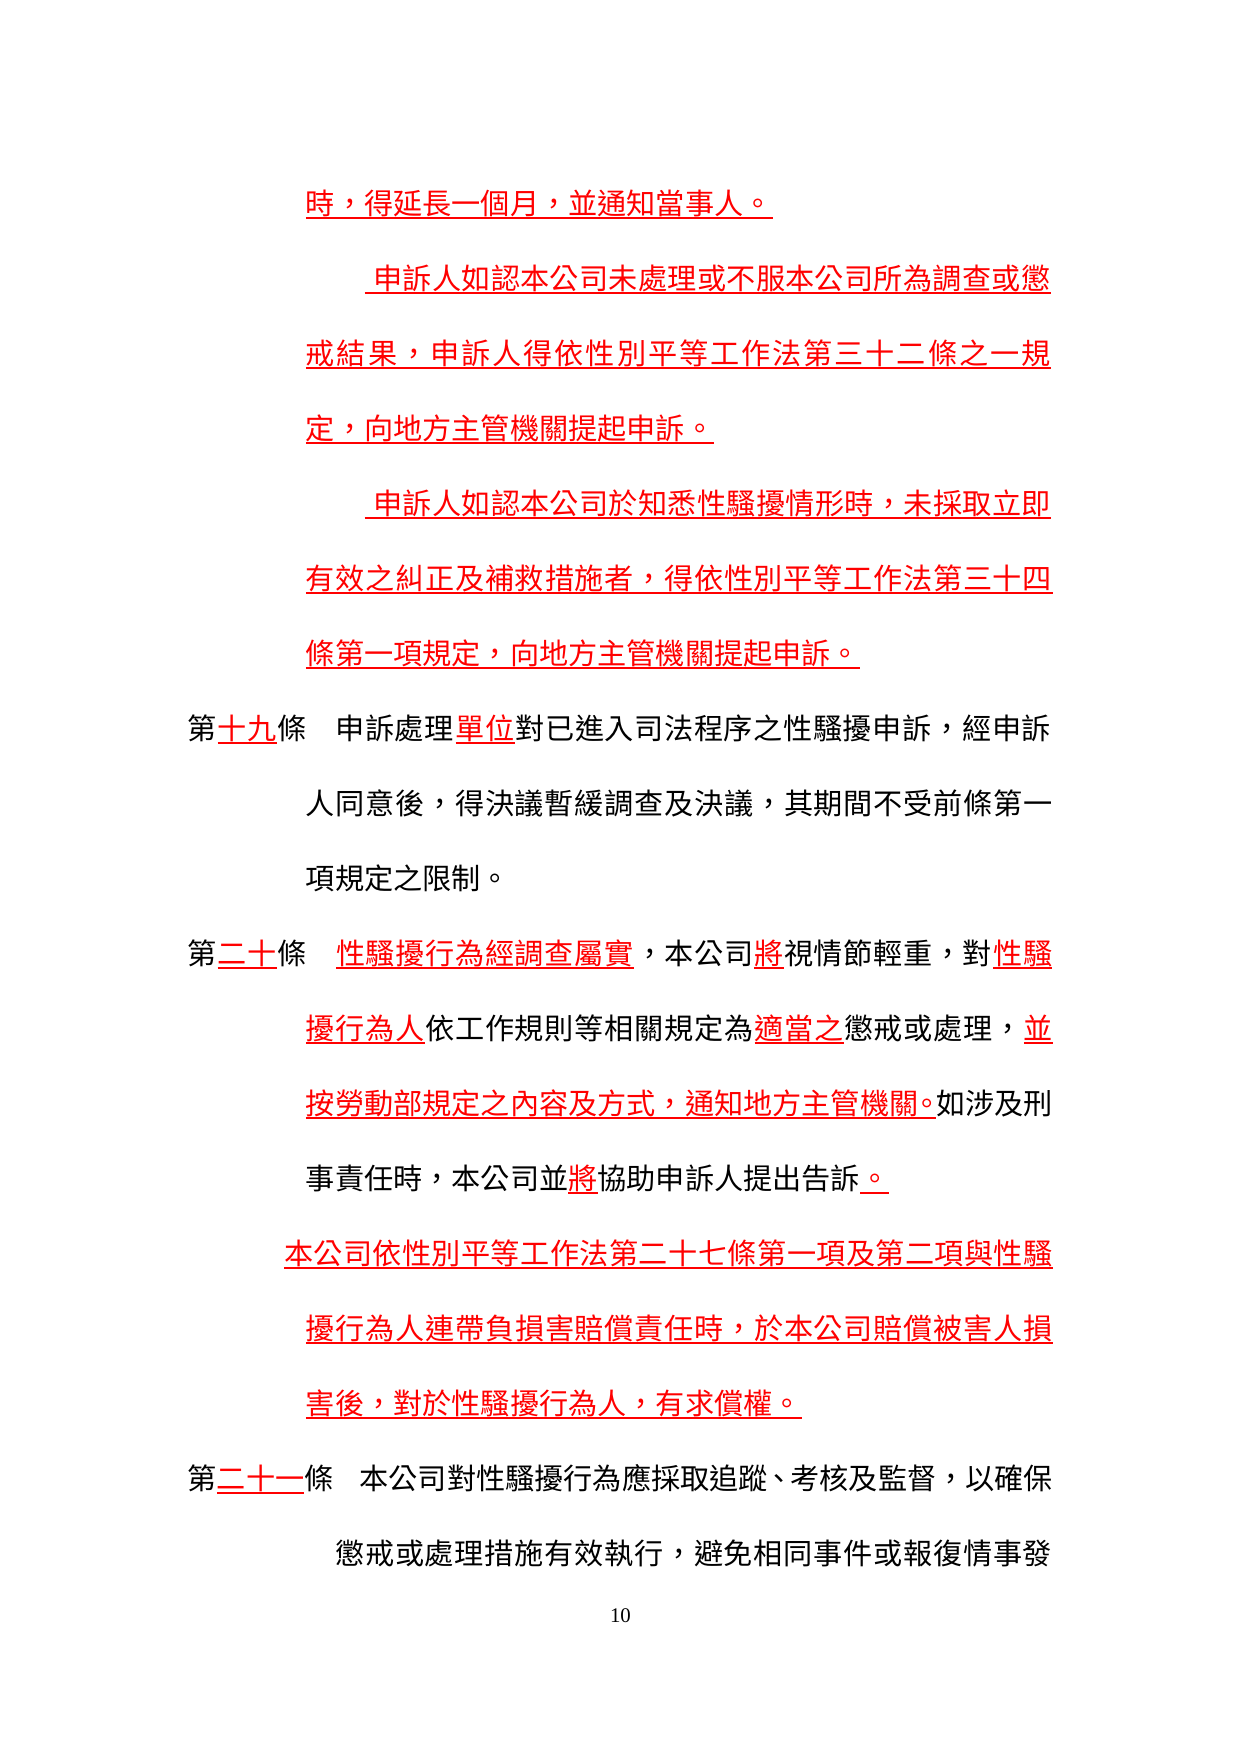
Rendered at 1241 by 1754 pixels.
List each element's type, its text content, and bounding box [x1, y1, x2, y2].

text 第十九條 申訴處理單位對已進入司法程序之性騷擾申訴，經申訴人同意後，得決議暫緩調查及決議，其期間不受前條第一項規定之限制。 [187, 689, 1053, 914]
text 申訴人如認本公司於知悉性騷擾情形時，未採取立即有效之糾正及補救措施者，得依性別平等工作法第三十四 [306, 464, 1053, 592]
text 第二十條 性騷擾行為經調查屬實，本公司將視情節輕重，對性騷擾行為人依工作規則等相關規定為適當之懲戒或處理，並按勞動部規定之內容及方式，通知地方主管機關。如涉及刑事責任時，本公司並將協助申訴人提出告訴。 [187, 914, 1053, 1214]
text 條第一項規定，向地方主管機關提起申訴。 [306, 594, 1053, 689]
text 時，得延長一個月，並通知當事人。 [187, 164, 1053, 239]
text 第二十一條 本公司對性騷擾行為應採取追蹤、考核及監督，以確保懲戒或處理措施有效執行，避免相同事件或報復情事發 [187, 1439, 1053, 1589]
text 申訴人如認本公司未處理或不服本公司所為調查或懲戒結果，申訴人得依性別平等工作法第三十二條之一規定，向地方主管機關提起申訴。 [306, 239, 1053, 464]
text 本公司依性別平等工作法第二十七條第一項及第二項與性騷擾行為人連帶負損害賠償責任時，於本公司賠償被害人損害後，對於性騷擾行為人，有求償權。 [187, 1214, 1053, 1439]
